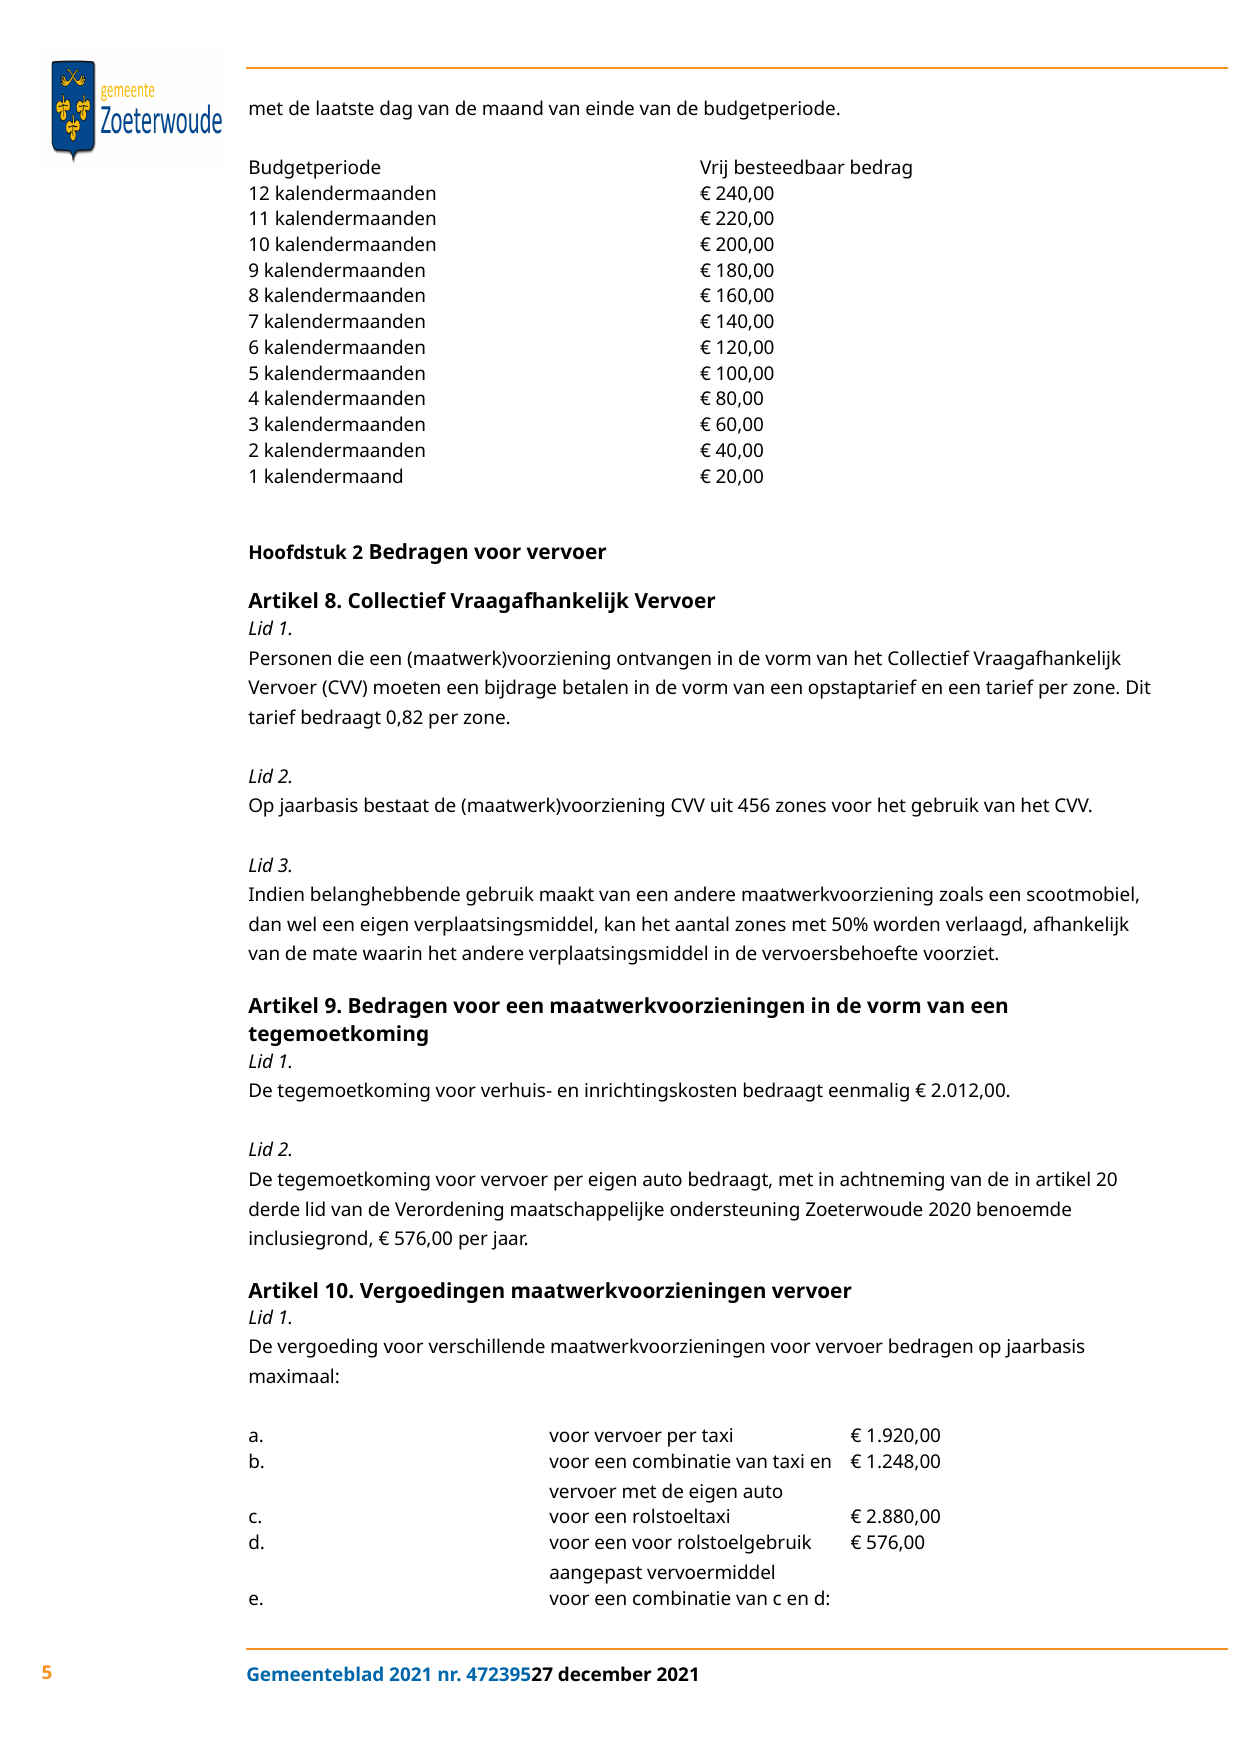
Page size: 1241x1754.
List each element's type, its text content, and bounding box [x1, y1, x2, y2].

text De tegemoetkoming voor vervoer per eigen auto bedraagt, met in achtneming van de in artikel 20 derde lid van de Verordening maatschappelijke ondersteuning Zoeterwoude 2020 benoemde inclusiegrond, € 576,00 per jaar. [248, 1166, 1152, 1251]
text Lid 3. [248, 852, 1152, 877]
table_cell 5 kalendermaanden [248, 360, 700, 386]
table_cell € 2.880,00 [850, 1504, 1152, 1529]
text met de laatste dag van de maand van einde van de budgetperiode. [248, 95, 1152, 121]
table_cell voor een rolstoeltaxi [549, 1504, 850, 1529]
text Artikel 8. Collectief Vraagafhankelijk Vervoer [248, 587, 1152, 615]
table_cell e. [248, 1585, 549, 1610]
text De tegemoetkoming voor verhuis- en inrichtingskosten bedraagt eenmalig € 2.012,00. [248, 1077, 1152, 1103]
table_cell € 80,00 [700, 386, 1152, 411]
table_cell € 160,00 [700, 283, 1152, 308]
table_cell € 240,00 [700, 180, 1152, 206]
table_cell 3 kalendermaanden [248, 411, 700, 437]
table_cell € 1.248,00 [850, 1448, 1152, 1504]
table_cell € 20,00 [700, 463, 1152, 488]
table_cell € 576,00 [850, 1529, 1152, 1585]
table_cell € 100,00 [700, 360, 1152, 386]
table_cell € 180,00 [700, 257, 1152, 283]
table_header Vrij besteedbaar bedrag [700, 154, 1152, 180]
text Artikel 9. Bedragen voor een maatwerkvoorzieningen in de vorm van een tegemoetkoming [248, 991, 1152, 1048]
picture [41, 47, 231, 172]
table_cell voor een voor rolstoelgebruik aangepast vervoermiddel [549, 1529, 850, 1585]
table_cell 12 kalendermaanden [248, 180, 700, 206]
table_cell 10 kalendermaanden [248, 231, 700, 257]
table_cell € 220,00 [700, 206, 1152, 231]
table_cell € 60,00 [700, 411, 1152, 437]
table_cell 6 kalendermaanden [248, 334, 700, 360]
table_cell d. [248, 1529, 549, 1585]
table_cell 7 kalendermaanden [248, 309, 700, 334]
table_cell € 200,00 [700, 231, 1152, 257]
table_cell 8 kalendermaanden [248, 283, 700, 308]
table_cell 11 kalendermaanden [248, 206, 700, 231]
text Indien belanghebbende gebruik maakt van een andere maatwerkvoorziening zoals een scootmobiel, dan wel een eigen verplaatsingsmiddel, kan het aantal zones met 50% worden verlaagd, afhankelijk van de mate waarin het andere verplaatsingsmiddel in de vervoersbehoefte voorziet. [248, 881, 1152, 966]
table_cell 4 kalendermaanden [248, 386, 700, 411]
text Personen die een (maatwerk)voorziening ontvangen in de vorm van het Collectief Vraagafhankelijk Vervoer (CVV) moeten een bijdrage betalen in de vorm van een opstaptarief en een tarief per zone. Dit tarief bedraagt 0,82 per zone. [248, 645, 1152, 729]
table_cell € 140,00 [700, 309, 1152, 334]
table_cell b. [248, 1448, 549, 1504]
table_cell c. [248, 1504, 549, 1529]
table_cell € 120,00 [700, 334, 1152, 360]
table_cell 1 kalendermaand [248, 463, 700, 488]
text Lid 1. [248, 1048, 1152, 1073]
table_cell voor een combinatie van c en d: [549, 1585, 850, 1610]
text Lid 2. [248, 763, 1152, 789]
table_cell [850, 1585, 1152, 1610]
text Op jaarbasis bestaat de (maatwerk)voorziening CVV uit 456 zones voor het gebruik van het CVV. [248, 793, 1152, 818]
text Artikel 10. Vergoedingen maatwerkvoorzieningen vervoer [248, 1276, 1152, 1304]
table_header a. [248, 1423, 549, 1448]
table_header Budgetperiode [248, 154, 700, 180]
table_cell € 40,00 [700, 437, 1152, 463]
text De vergoeding voor verschillende maatwerkvoorzieningen voor vervoer bedragen op jaarbasis maximaal: [248, 1334, 1152, 1389]
table_header voor vervoer per taxi [549, 1423, 850, 1448]
table_cell voor een combinatie van taxi en vervoer met de eigen auto [549, 1448, 850, 1504]
text Lid 1. [248, 1304, 1152, 1330]
table_cell 2 kalendermaanden [248, 437, 700, 463]
table_cell 9 kalendermaanden [248, 257, 700, 283]
text Lid 1. [248, 615, 1152, 641]
text Lid 2. [248, 1137, 1152, 1162]
table_header € 1.920,00 [850, 1423, 1152, 1448]
text Hoofdstuk 2 Bedragen voor vervoer [248, 537, 1152, 566]
